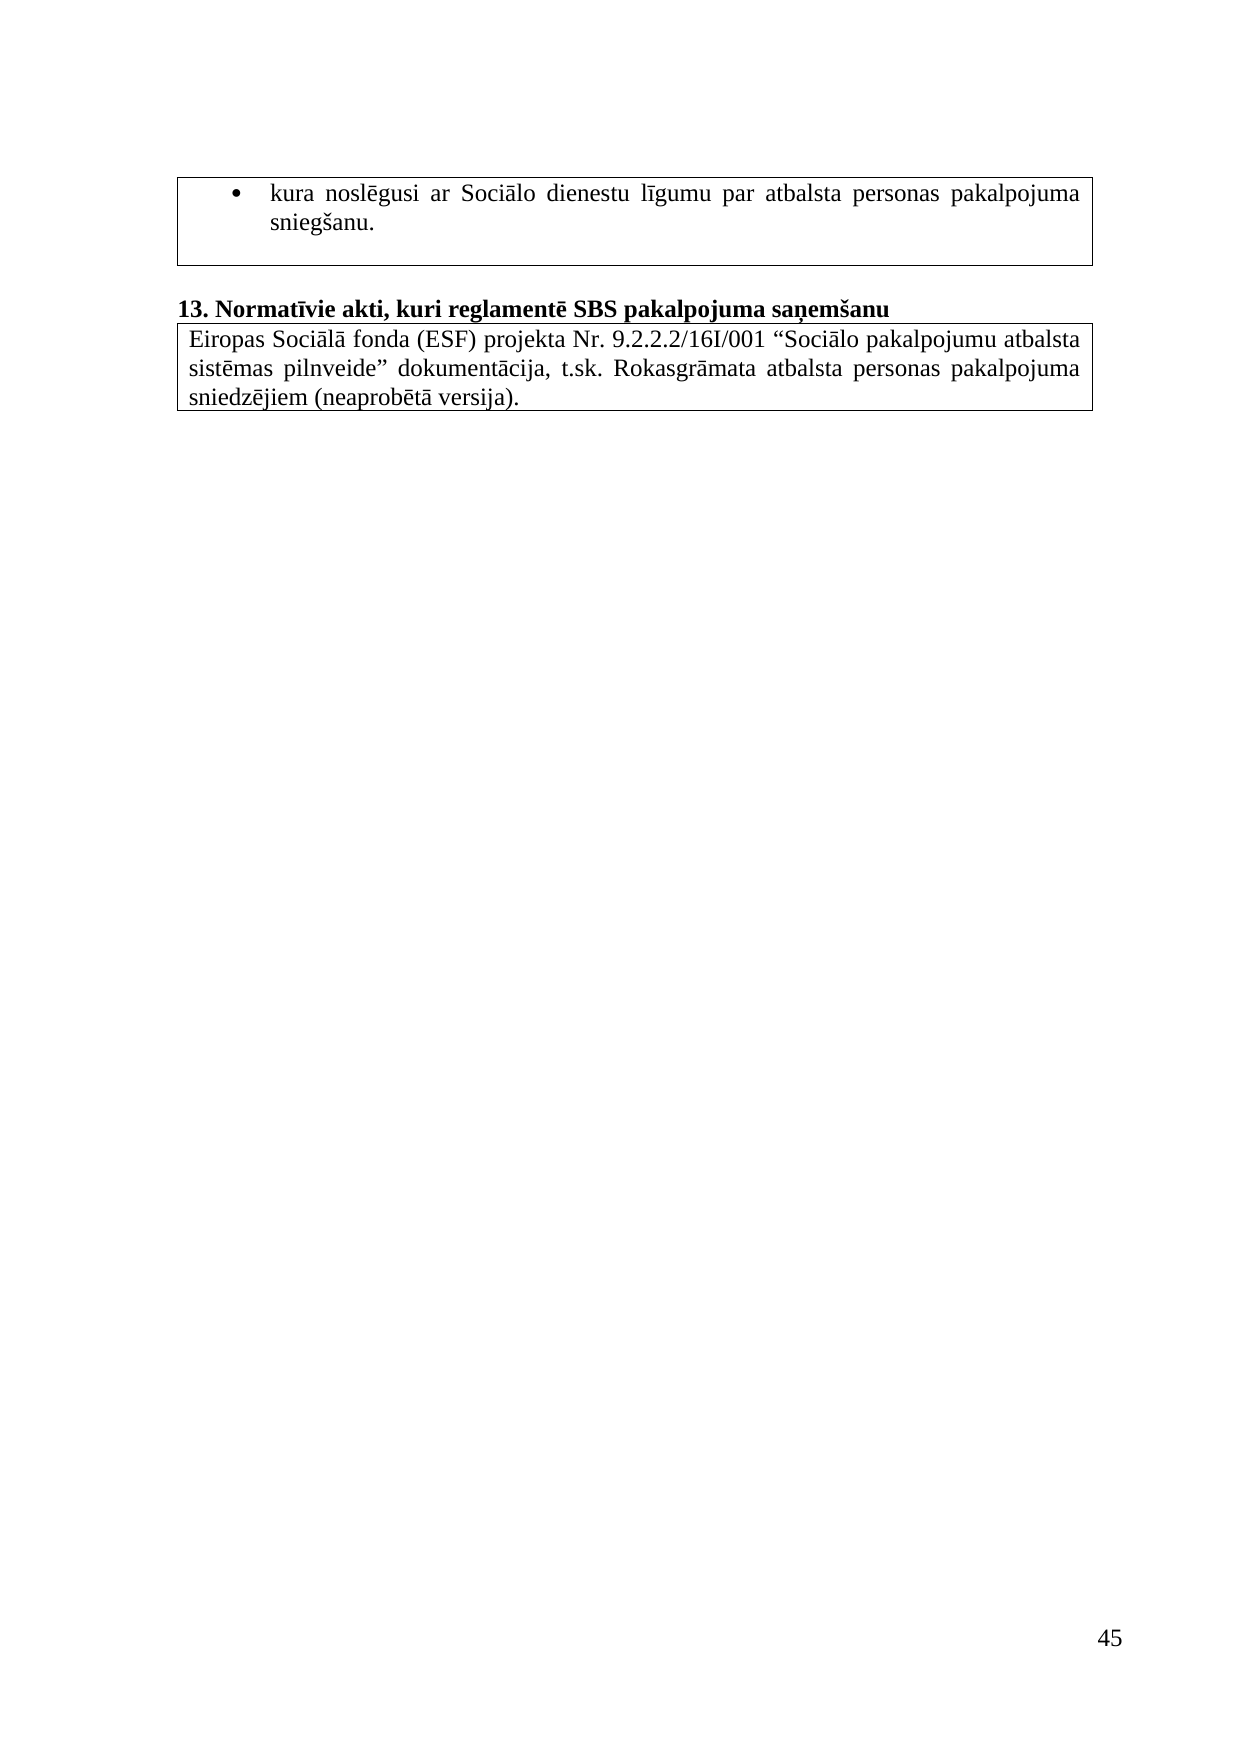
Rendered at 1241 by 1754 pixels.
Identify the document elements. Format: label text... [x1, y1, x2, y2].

table_header - Juridiska persona, kas ir reģistrēta sociālo pakalpojumu sniedzēju reģistrā, ir apguvusi un ikdienas darbā izmanto uz personu vērstās domāšanas un plānošanas metodes. Juridiskā persona algo atbalsta personas – fiziskas personas, kuras pirms darba uzsākšanas tiek apmācītas uz personu vērstās domāšanas un plānošanas metodēs. Prasības personām ir noteiktas Rokasgrāmatā atbalsta personas pakalpojuma sniedzējiem (neaprobētā versija). - Fiziska persona: kura reģistrēta VID kā patenta maksātājs vai saimnieciskās darbības veicējs, vai cits veids; kura noslēgusi ar Sociālo dienestu līgumu par atbalsta personas pakalpojuma sniegšanu. [178, 178, 1092, 264]
text 13. Normatīvie akti, kuri reglamentē SBS pakalpojuma saņemšanu [177, 294, 1122, 323]
table_header Eiropas Sociālā fonda (ESF) projekta Nr. 9.2.2.2/16I/001 “Sociālo pakalpojumu atbalsta sistēmas pilnveide” dokumentācija, t.sk. Rokasgrāmata atbalsta personas pakalpojuma sniedzējiem (neaprobētā versija). [178, 324, 1092, 410]
